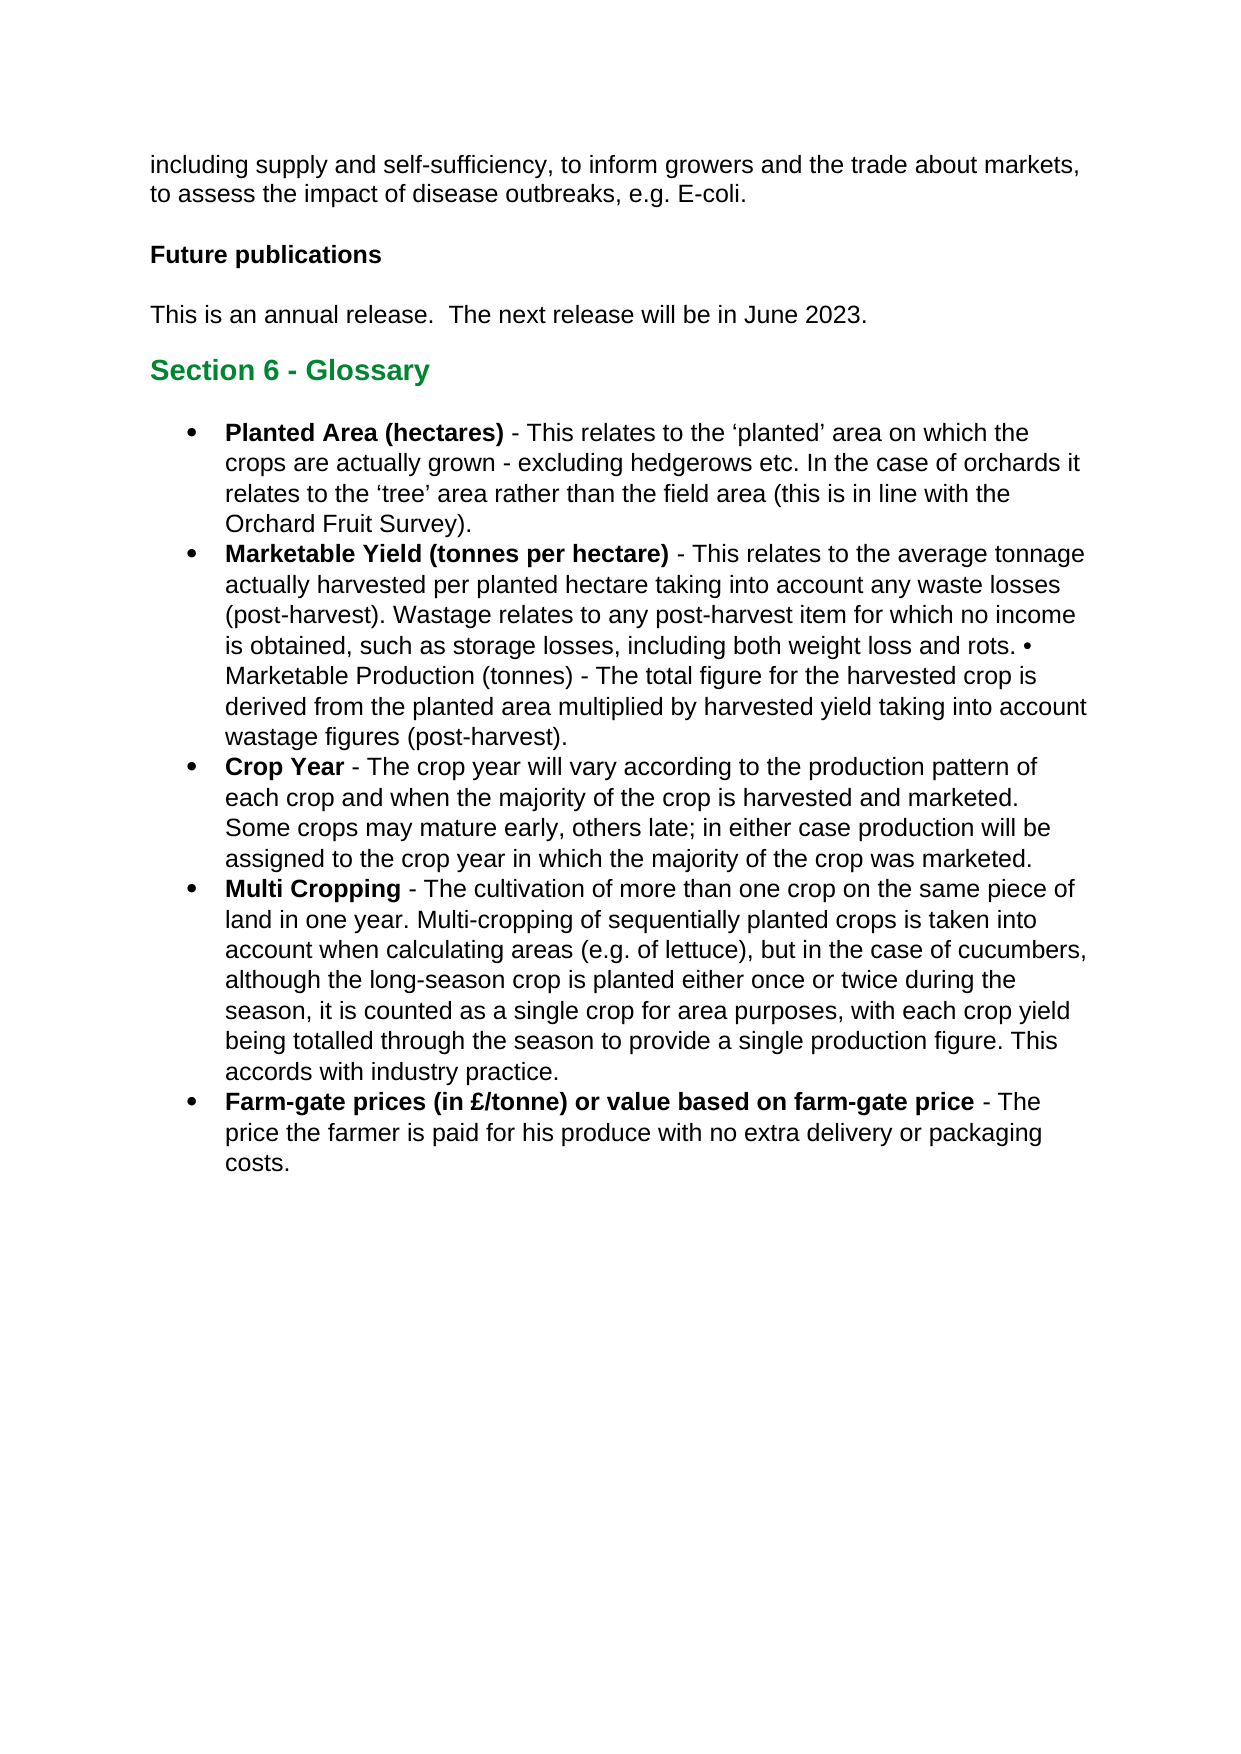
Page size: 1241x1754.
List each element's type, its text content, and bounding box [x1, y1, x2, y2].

text This is an annual release. The next release will be in June 2023. [150, 299, 1090, 328]
list Farm-gate prices (in £/tonne) or value based on farm-gate price - The price the farmer is paid for his produce with no extra delivery or packaging costs. [187, 1087, 1090, 1177]
list Planted Area (hectares) - This relates to the ‘planted’ area on which the crops are actually grown - excluding hedgerows etc. In the case of orchards it relates to the ‘tree’ area rather than the field area (this is in line with the Orchard Fruit Survey). [187, 418, 1090, 538]
list Crop Year - The crop year will vary according to the production pattern of each crop and when the majority of the crop is harvested and marketed. Some crops may mature early, others late; in either case production will be assigned to the crop year in which the majority of the crop was marketed. [187, 752, 1090, 872]
list Marketable Yield (tonnes per hectare) - This relates to the average tonnage actually harvested per planted hectare taking into account any waste losses (post-harvest). Wastage relates to any post-harvest item for which no income is obtained, such as storage losses, including both weight loss and rots. • Marketable Production (tonnes) - The total figure for the harvested crop is derived from the planted area multiplied by harvested yield taking into account wastage figures (post-harvest). [187, 539, 1090, 751]
text including supply and self-sufficiency, to inform growers and the trade about markets, to assess the impact of disease outbreaks, e.g. E-coli. [150, 150, 1090, 207]
subtitle Section 6 - Glossary [150, 353, 1090, 387]
list Multi Cropping - The cultivation of more than one crop on the same piece of land in one year. Multi-cropping of sequentially planted crops is taken into account when calculating areas (e.g. of lettuce), but in the case of cucumbers, although the long-season crop is planted either once or twice during the season, it is counted as a single crop for area purposes, with each crop yield being totalled through the season to provide a single production figure. This accords with industry practice. [187, 874, 1090, 1086]
subtitle Future publications [150, 240, 1090, 269]
